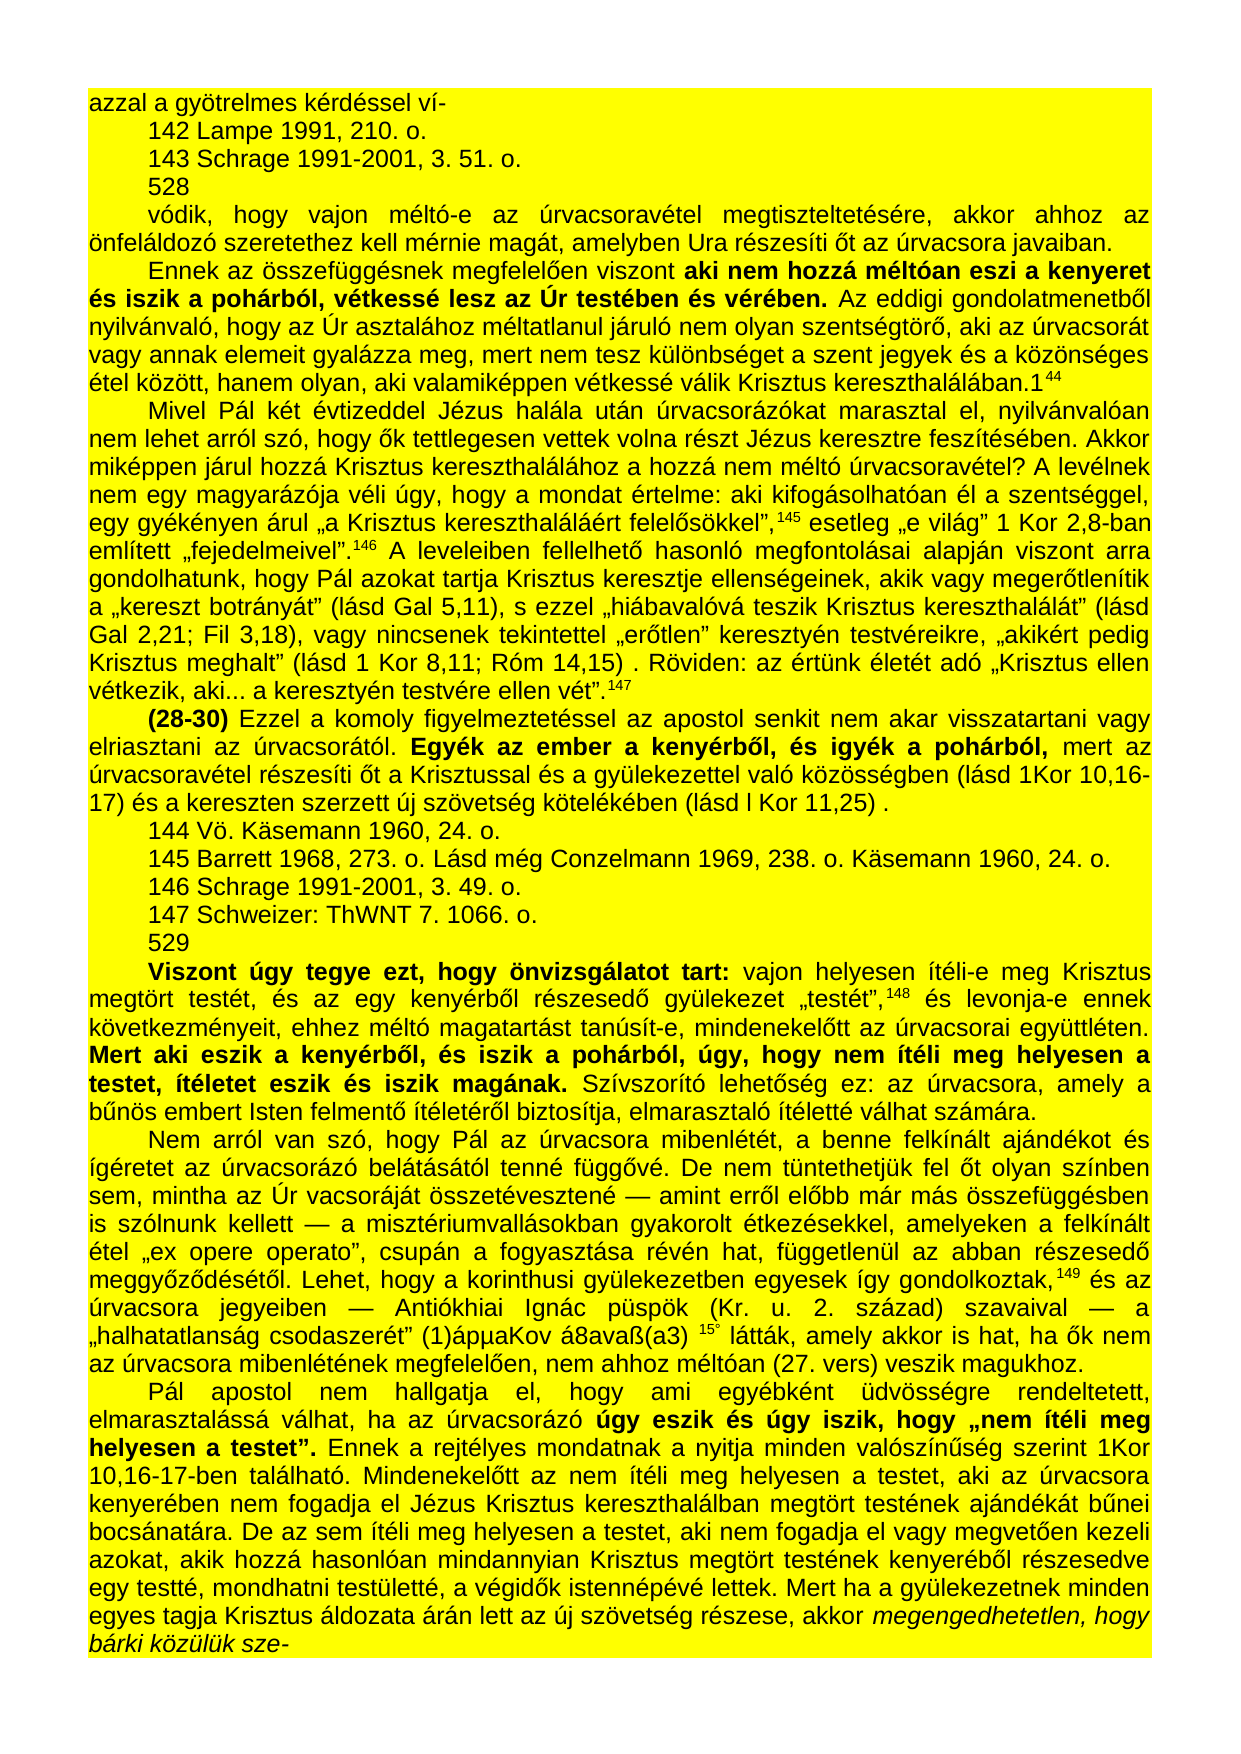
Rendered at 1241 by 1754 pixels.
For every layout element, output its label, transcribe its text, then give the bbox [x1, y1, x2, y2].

text Nem arról van szó, hogy Pál az úrvacsora mibenlétét, a benne felkínált ajándékot és ígéretet az úrvacsorázó belátásától tenné függővé. De nem tüntethetjük fel őt olyan színben sem, mintha az Úr vacsoráját összetévesztené — amint erről előbb már más összefüggésben is szólnunk kellett — a misztériumvallásokban gyakorolt étkezésekkel, amelyeken a felkínált étel „ex opere operato”, csupán a fogyasztása révén hat, függetlenül az abban részesedő meggyőződésétől. Lehet, hogy a korinthusi gyülekezetben egyesek így gondolkoztak,149 és az úrvacsora jegyeiben — Antiókhiai Ignác püspök (Kr. u. 2. század) szavaival — a „halhatatlanság csodaszerét” (1)ápµaKov á8avaß(a3) 15° látták, amely akkor is hat, ha ők nem az úrvacsora mibenlétének megfelelően, nem ahhoz méltóan (27. vers) veszik magukhoz. [88, 1125, 1152, 1377]
text Pál apostol nem hallgatja el, hogy ami egyébként üdvösségre rendeltetett, elmarasztalássá válhat, ha az úrvacsorázó úgy eszik és úgy iszik, hogy „nem ítéli meg helyesen a testet”. Ennek a rejtélyes mondatnak a nyitja minden valószínűség szerint 1Kor 10,16-17-ben található. Mindenekelőtt az nem ítéli meg helyesen a testet, aki az úrvacsora kenyerében nem fogadja el Jézus Krisztus kereszthalálban megtört testének ajándékát bűnei bocsánatára. De az sem ítéli meg helyesen a testet, aki nem fogadja el vagy megvetően kezeli azokat, akik hozzá hasonlóan mindannyian Krisztus megtört testének kenyeréből részesedve egy testté, mondhatni testületté, a végidők istennépévé lettek. Mert ha a gyülekezetnek minden egyes tagja Krisztus áldozata árán lett az új szövetség részese, akkor megengedhetetlen, hogy bárki közülük sze- [88, 1377, 1152, 1658]
text azzal a gyötrelmes kérdéssel ví- [88, 88, 1152, 117]
text Ennek az összefüggésnek megfelelően viszont aki nem hozzá méltóan eszi a kenyeret és iszik a pohárból, vétkessé lesz az Úr testében és vérében. Az eddigi gondolatmenetből nyilvánvaló, hogy az Úr asztalához méltatlanul járuló nem olyan szentségtörő, aki az úrvacsorát vagy annak elemeit gyalázza meg, mert nem tesz különbséget a szent jegyek és a közönséges étel között, hanem olyan, aki valamiképpen vétkessé válik Krisztus kereszthalálában.144 [88, 257, 1152, 397]
text 144 Vö. Käsemann 1960, 24. o. [88, 817, 1152, 845]
text (28-30) Ezzel a komoly figyelmeztetéssel az apostol senkit nem akar visszatartani vagy elriasztani az úrvacsorától. Egyék az ember a kenyérből, és igyék a pohárból, mert az úrvacsoravétel részesíti őt a Krisztussal és a gyülekezettel való közösségben (lásd 1Kor 10,16-17) és a kereszten szerzett új szövetség kötelékében (lásd l Kor 11,25) . [88, 705, 1152, 817]
text 529 [88, 929, 1152, 957]
text 146 Schrage 1991-2001, 3. 49. o. [88, 873, 1152, 901]
text Mivel Pál két évtizeddel Jézus halála után úrvacsorázókat marasztal el, nyilvánvalóan nem lehet arról szó, hogy ők tettlegesen vettek volna részt Jézus keresztre feszítésében. Akkor miképpen járul hozzá Krisztus kereszthalálához a hozzá nem méltó úrvacsoravétel? A levélnek nem egy magyarázója véli úgy, hogy a mondat értelme: aki kifogásolhatóan él a szentséggel, egy gyékényen árul „a Krisztus kereszthaláláért felelősökkel”,145 esetleg „e világ” 1 Kor 2,8-ban említett „fejedelmeivel”.146 A leveleiben fellelhető hasonló megfontolásai alapján viszont arra gondolhatunk, hogy Pál azokat tartja Krisztus keresztje ellenségeinek, akik vagy megerőtlenítik a „kereszt botrányát” (lásd Gal 5,11), s ezzel „hiábavalóvá teszik Krisztus kereszthalálát” (lásd Gal 2,21; Fil 3,18), vagy nincsenek tekintettel „erőtlen” keresztyén testvéreikre, „akikért pedig Krisztus meghalt” (lásd 1 Kor 8,11; Róm 14,15) . Röviden: az értünk életét adó „Krisztus ellen vétkezik, aki... a keresztyén testvére ellen vét”.147 [88, 397, 1152, 705]
text 528 [88, 173, 1152, 201]
text 145 Barrett 1968, 273. o. Lásd még Conzelmann 1969, 238. o. Käsemann 1960, 24. o. [88, 845, 1152, 873]
text Viszont úgy tegye ezt, hogy önvizsgálatot tart: vajon helyesen ítéli-e meg Krisztus megtört testét, és az egy kenyérből részesedő gyülekezet „testét”,148 és levonja-e ennek következményeit, ehhez méltó magatartást tanúsít-e, mindenekelőtt az úrvacsorai együttléten. Mert aki eszik a kenyérből, és iszik a pohárból, úgy, hogy nem ítéli meg helyesen a testet, ítéletet eszik és iszik magának. Szívszorító lehetőség ez: az úrvacsora, amely a bűnös embert Isten felmentő ítéletéről biztosítja, elmarasztaló ítéletté válhat számára. [88, 957, 1152, 1125]
text 147 Schweizer: ThWNT 7. 1066. o. [88, 901, 1152, 929]
text 143 Schrage 1991-2001, 3. 51. o. [88, 144, 1152, 173]
text vódik, hogy vajon méltó-e az úrvacsoravétel megtiszteltetésére, akkor ahhoz az önfeláldozó szeretethez kell mérnie magát, amelyben Ura részesíti őt az úrvacsora javaiban. [88, 201, 1152, 257]
text 142 Lampe 1991, 210. o. [88, 117, 1152, 144]
